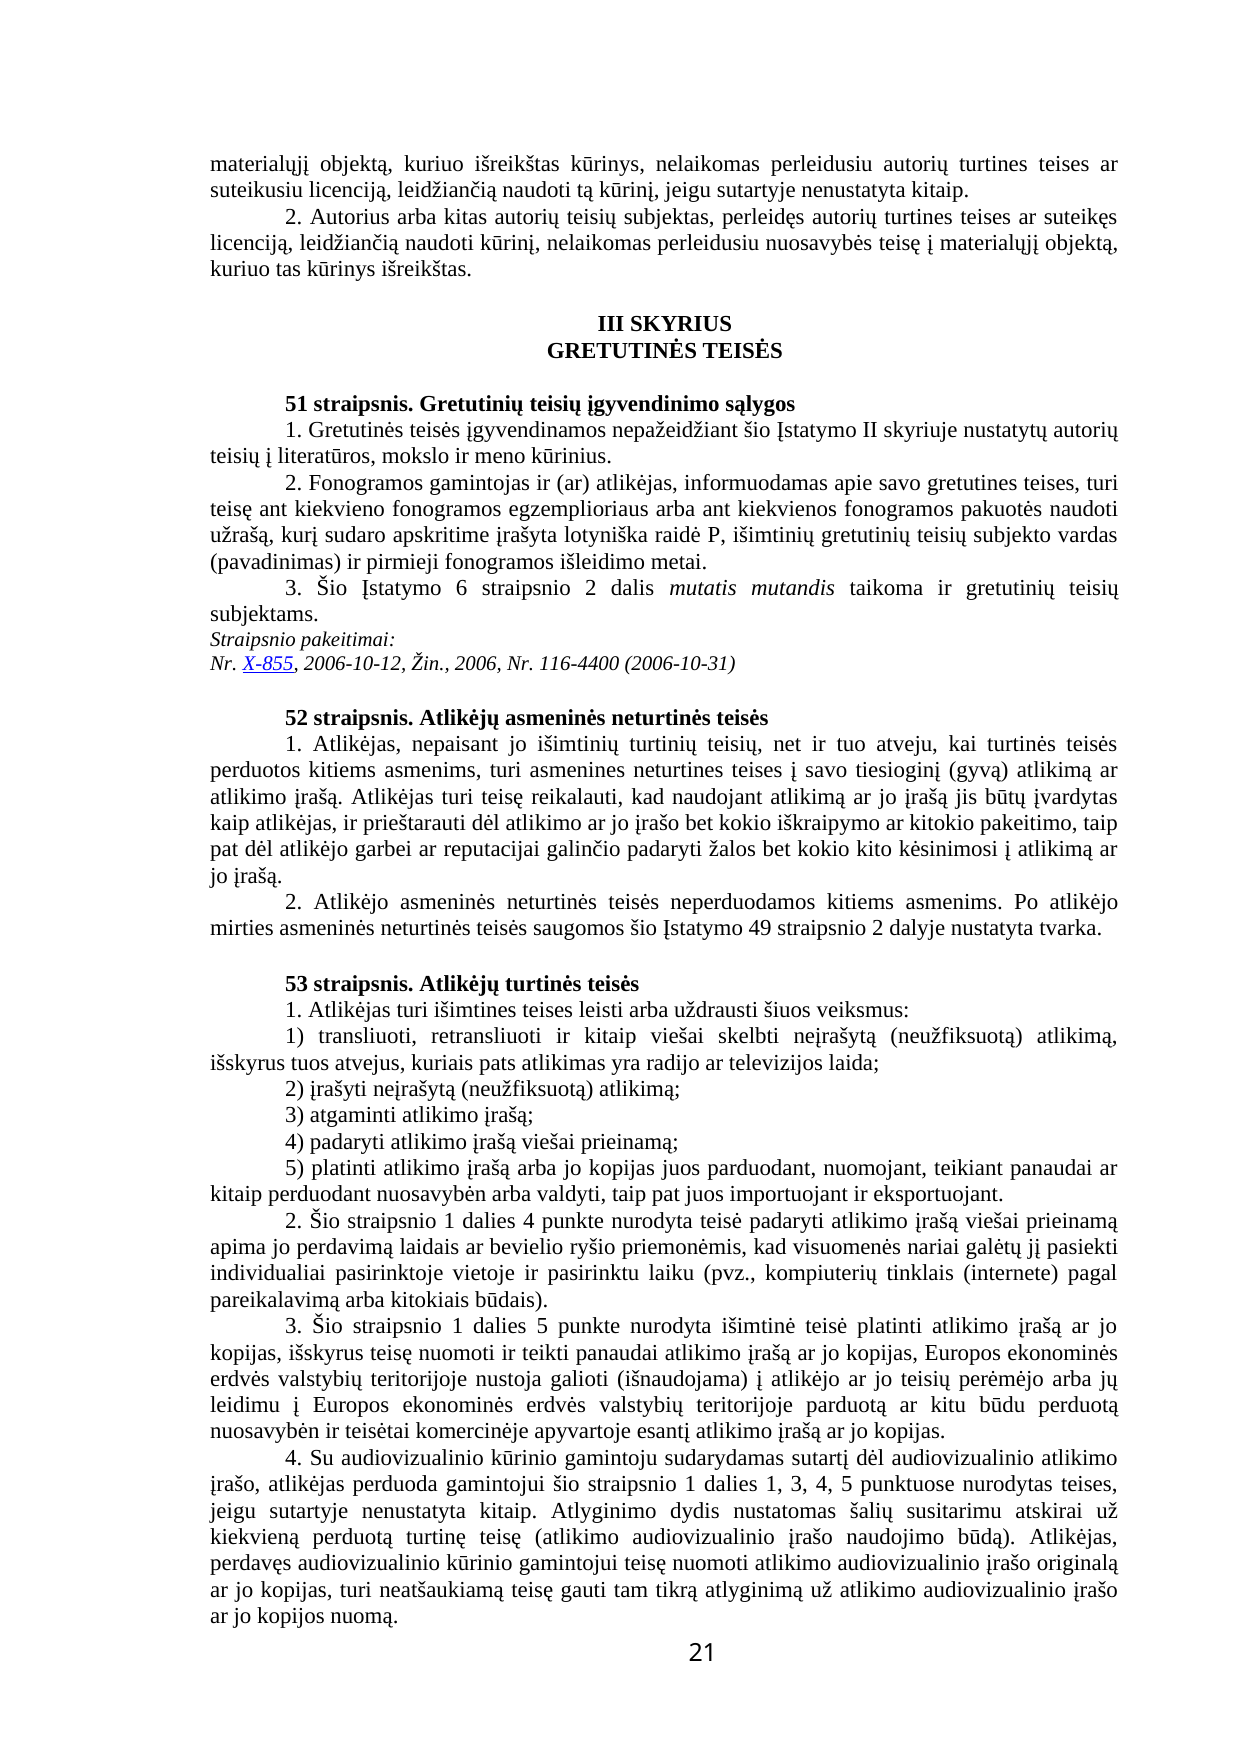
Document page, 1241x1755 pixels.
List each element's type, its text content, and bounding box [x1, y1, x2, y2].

text 2. Fonogramos gamintojas ir (ar) atlikėjas, informuodamas apie savo gretutines teises, turi teisę ant kiekvieno fonogramos egzemplioriaus arba ant kiekvienos fonogramos pakuotės naudoti užrašą, kurį sudaro apskritime įrašyta lotyniška raidė P, išimtinių gretutinių teisių subjekto vardas (pavadinimas) ir pirmieji fonogramos išleidimo metai. [210, 469, 1119, 574]
text 3) atgaminti atlikimo įrašą; [210, 1101, 1119, 1128]
text 52 straipsnis. Atlikėjų asmeninės neturtinės teisės [210, 704, 1119, 730]
text 2) įrašyti neįrašytą (neužfiksuotą) atlikimą; [210, 1075, 1119, 1101]
text 2. Autorius arba kitas autorių teisių subjektas, perleidęs autorių turtines teises ar suteikęs licenciją, leidžiančią naudoti kūrinį, nelaikomas perleidusiu nuosavybės teisę į materialųjį objektą, kuriuo tas kūrinys išreikštas. [210, 203, 1119, 282]
text 2. Atlikėjo asmeninės neturtinės teisės neperduodamos kitiems asmenims. Po atlikėjo mirties asmeninės neturtinės teisės saugomos šio Įstatymo 49 straipsnio 2 dalyje nustatyta tvarka. [210, 888, 1119, 941]
text 3. Šio Įstatymo 6 straipsnio 2 dalis mutatis mutandis taikoma ir gretutinių teisių subjektams. [210, 574, 1119, 627]
text 4) padaryti atlikimo įrašą viešai prieinamą; [210, 1128, 1119, 1154]
text Straipsnio pakeitimai: [210, 627, 1119, 651]
text materialųjį objektą, kuriuo išreikštas kūrinys, nelaikomas perleidusiu autorių turtines teises ar suteikusiu licenciją, leidžiančią naudoti tą kūrinį, jeigu sutartyje nenustatyta kitaip. [210, 150, 1119, 203]
text III SKYRIUS [210, 311, 1119, 337]
text 5) platinti atlikimo įrašą arba jo kopijas juos parduodant, nuomojant, teikiant panaudai ar kitaip perduodant nuosavybėn arba valdyti, taip pat juos importuojant ir eksportuojant. [210, 1154, 1119, 1207]
text 1. Atlikėjas, nepaisant jo išimtinių turtinių teisių, net ir tuo atveju, kai turtinės teisės perduotos kitiems asmenims, turi asmenines neturtines teises į savo tiesioginį (gyvą) atlikimą ar atlikimo įrašą. Atlikėjas turi teisę reikalauti, kad naudojant atlikimą ar jo įrašą jis būtų įvardytas kaip atlikėjas, ir prieštarauti dėl atlikimo ar jo įrašo bet kokio iškraipymo ar kitokio pakeitimo, taip pat dėl atlikėjo garbei ar reputacijai galinčio padaryti žalos bet kokio kito kėsinimosi į atlikimą ar jo įrašą. [210, 730, 1119, 888]
text 2. Šio straipsnio 1 dalies 4 punkte nurodyta teisė padaryti atlikimo įrašą viešai prieinamą apima jo perdavimą laidais ar bevielio ryšio priemonėmis, kad visuomenės nariai galėtų jį pasiekti individualiai pasirinktoje vietoje ir pasirinktu laiku (pvz., kompiuterių tinklais (internete) pagal pareikalavimą arba kitokiais būdais). [210, 1207, 1119, 1312]
text 1. Atlikėjas turi išimtines teises leisti arba uždrausti šiuos veiksmus: [210, 996, 1119, 1022]
text 51 straipsnis. Gretutinių teisių įgyvendinimo sąlygos [210, 389, 1119, 416]
text 1) transliuoti, retransliuoti ir kitaip viešai skelbti neįrašytą (neužfiksuotą) atlikimą, išskyrus tuos atvejus, kuriais pats atlikimas yra radijo ar televizijos laida; [210, 1022, 1119, 1075]
text 53 straipsnis. Atlikėjų turtinės teisės [210, 969, 1119, 996]
text 4. Su audiovizualinio kūrinio gamintoju sudarydamas sutartį dėl audiovizualinio atlikimo įrašo, atlikėjas perduoda gamintojui šio straipsnio 1 dalies 1, 3, 4, 5 punktuose nurodytas teises, jeigu sutartyje nenustatyta kitaip. Atlyginimo dydis nustatomas šalių susitarimu atskirai už kiekvieną perduotą turtinę teisę (atlikimo audiovizualinio įrašo naudojimo būdą). Atlikėjas, perdavęs audiovizualinio kūrinio gamintojui teisę nuomoti atlikimo audiovizualinio įrašo originalą ar jo kopijas, turi neatšaukiamą teisę gauti tam tikrą atlyginimą už atlikimo audiovizualinio įrašo ar jo kopijos nuomą. [210, 1444, 1119, 1628]
text 1. Gretutinės teisės įgyvendinamos nepažeidžiant šio Įstatymo II skyriuje nustatytų autorių teisių į literatūros, mokslo ir meno kūrinius. [210, 416, 1119, 469]
text Nr. X-855, 2006-10-12, Žin., 2006, Nr. 116-4400 (2006-10-31) [210, 651, 1120, 675]
text GRETUTINĖS TEISĖS [210, 337, 1119, 363]
text 3. Šio straipsnio 1 dalies 5 punkte nurodyta išimtinė teisė platinti atlikimo įrašą ar jo kopijas, išskyrus teisę nuomoti ir teikti panaudai atlikimo įrašą ar jo kopijas, Europos ekonominės erdvės valstybių teritorijoje nustoja galioti (išnaudojama) į atlikėjo ar jo teisių perėmėjo arba jų leidimu į Europos ekonominės erdvės valstybių teritorijoje parduotą ar kitu būdu perduotą nuosavybėn ir teisėtai komercinėje apyvartoje esantį atlikimo įrašą ar jo kopijas. [210, 1312, 1119, 1444]
